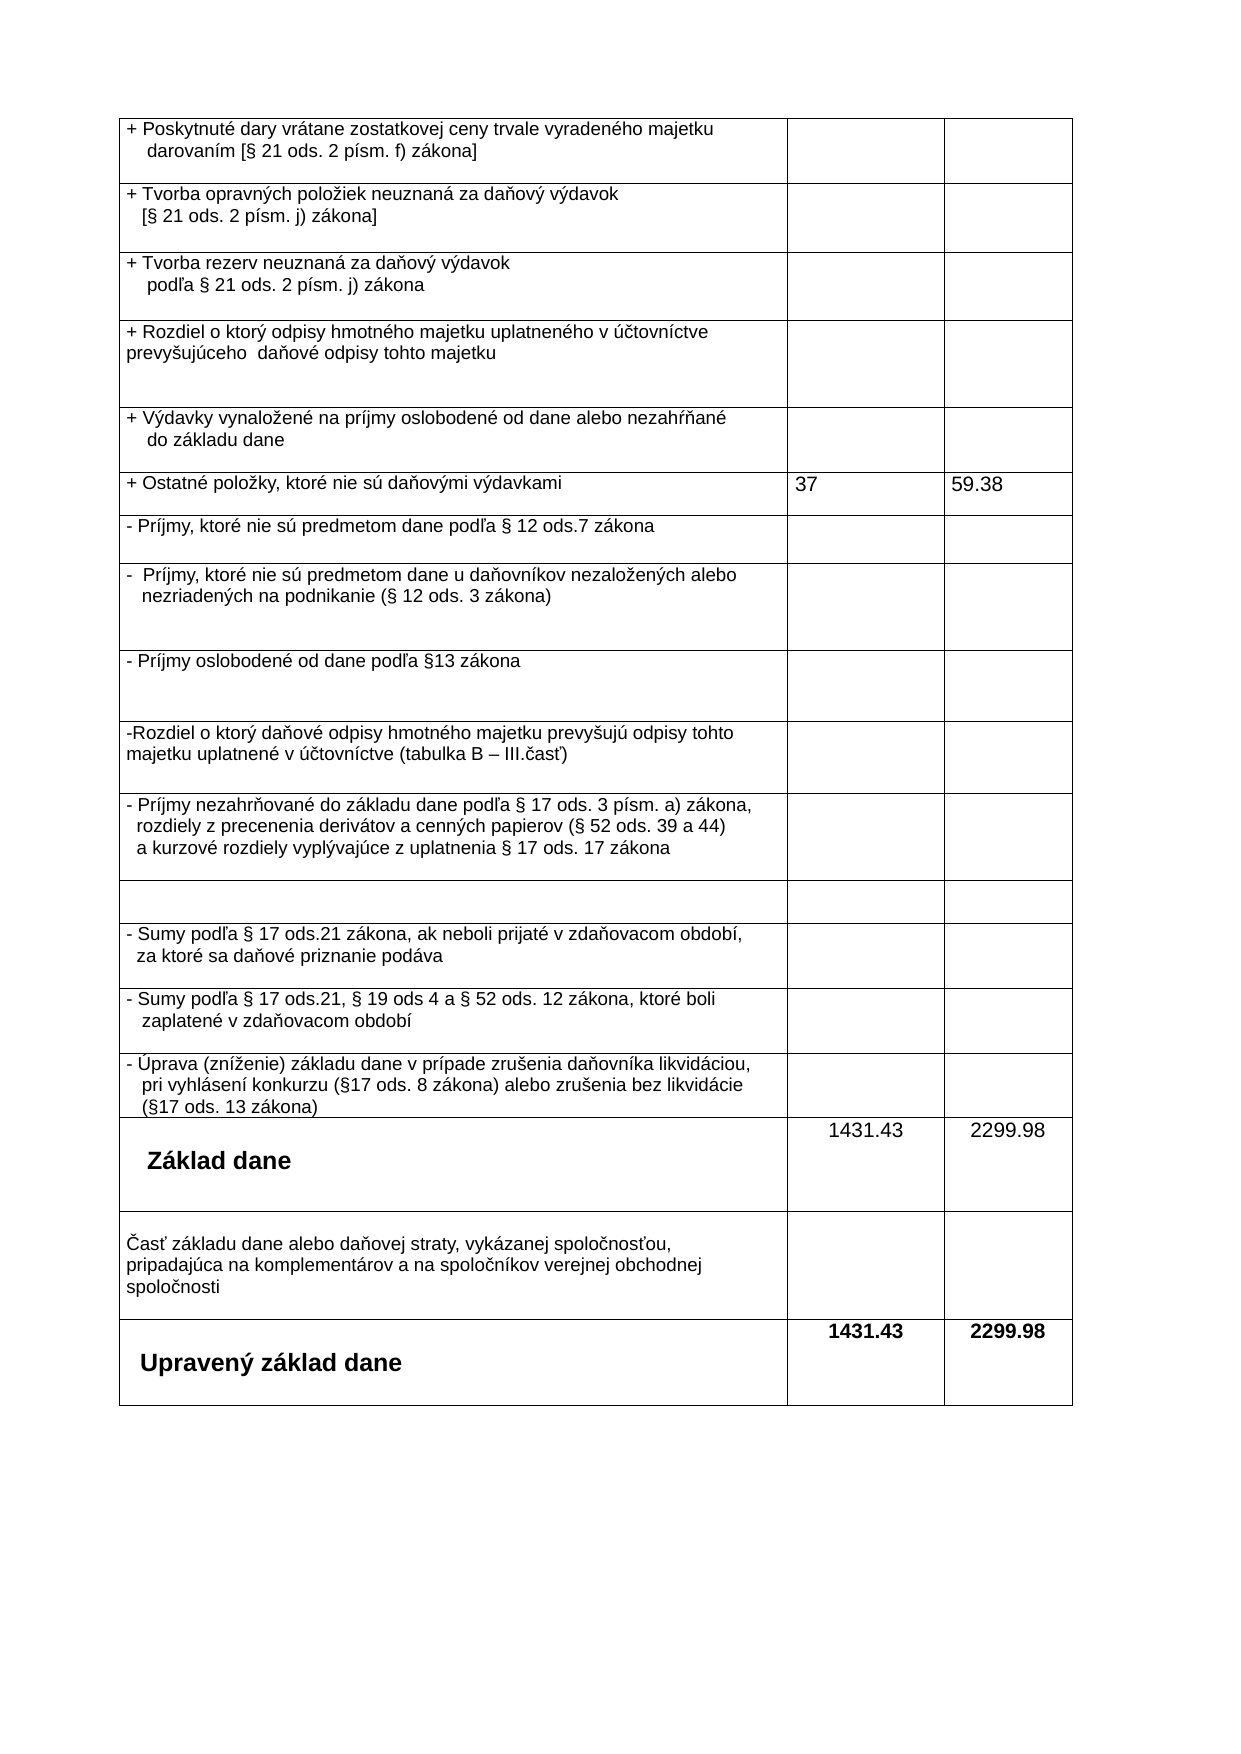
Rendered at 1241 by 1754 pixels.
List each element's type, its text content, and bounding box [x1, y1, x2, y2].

table_cell [788, 321, 944, 407]
table_cell 37 [788, 473, 944, 515]
table_cell [788, 184, 944, 252]
table_cell + Tvorba rezerv neuznaná za daňový výdavok podľa § 21 ods. 2 písm. j) zákona [120, 253, 787, 320]
table_cell [788, 722, 944, 793]
table_cell [788, 989, 944, 1052]
table_cell Základ dane [120, 1118, 787, 1211]
table_cell [788, 564, 944, 649]
table_cell [945, 1054, 1072, 1117]
table_cell [788, 516, 944, 563]
table_cell 59,38 [945, 473, 1072, 515]
table_cell Časť základu dane alebo daňovej straty, vykázanej spoločnosťou, pripadajúca na komplementárov a na spoločníkov verejnej obchodnej spoločnosti [120, 1212, 787, 1319]
table_cell [945, 184, 1072, 252]
table_cell [788, 1054, 944, 1117]
table_header [945, 119, 1072, 183]
table_cell 1431,43 [788, 1320, 944, 1405]
table_cell + Výdavky vynaložené na príjmy oslobodené od dane alebo nezahŕňané do základu dane [120, 408, 787, 472]
table_cell - Príjmy, ktoré nie sú predmetom dane podľa § 12 ods.7 zákona [120, 516, 787, 563]
table_cell -Rozdiel o ktorý daňové odpisy hmotného majetku prevyšujú odpisy tohto majetku uplatnené v účtovníctve (tabulka B – III.časť) [120, 722, 787, 793]
table_cell 2299,98 [945, 1320, 1072, 1405]
table_cell [788, 1212, 944, 1319]
table_cell [788, 881, 944, 923]
table_cell [120, 881, 787, 923]
table_cell [945, 794, 1072, 880]
table_cell - Sumy podľa § 17 ods.21 zákona, ak neboli prijaté v zdaňovacom období, za ktoré sa daňové priznanie podáva [120, 924, 787, 988]
table_cell [945, 722, 1072, 793]
table_cell [945, 564, 1072, 649]
table_header [788, 119, 944, 183]
table_cell [945, 408, 1072, 472]
table_cell - Príjmy nezahrňované do základu dane podľa § 17 ods. 3 písm. a) zákona, rozdiely z precenenia derivátov a cenných papierov (§ 52 ods. 39 a 44) a kurzové rozdiely vyplývajúce z uplatnenia § 17 ods. 17 zákona [120, 794, 787, 880]
table_cell 1431,43 [788, 1118, 944, 1211]
table_cell [788, 408, 944, 472]
table_cell - Úprava (zníženie) základu dane v prípade zrušenia daňovníka likvidáciou, pri vyhlásení konkurzu (§17 ods. 8 zákona) alebo zrušenia bez likvidácie (§17 ods. 13 zákona) [120, 1054, 787, 1117]
table_cell [945, 651, 1072, 721]
table_cell [945, 321, 1072, 407]
table_cell [945, 1212, 1072, 1319]
table_cell - Sumy podľa § 17 ods.21, § 19 ods 4 a § 52 ods. 12 zákona, ktoré boli zaplatené v zdaňovacom období [120, 989, 787, 1052]
table_cell [945, 516, 1072, 563]
table_cell [788, 924, 944, 988]
table_cell + Ostatné položky, ktoré nie sú daňovými výdavkami [120, 473, 787, 515]
table_cell [788, 651, 944, 721]
table_cell 2299,98 [945, 1118, 1072, 1211]
table_cell [945, 924, 1072, 988]
table_cell + Rozdiel o ktorý odpisy hmotného majetku uplatneného v účtovníctve prevyšujúceho daňové odpisy tohto majetku [120, 321, 787, 407]
table_cell [788, 253, 944, 320]
table_cell Upravený základ dane [120, 1320, 787, 1405]
table_cell - Príjmy oslobodené od dane podľa §13 zákona [120, 651, 787, 721]
table_cell [945, 253, 1072, 320]
table_cell [945, 989, 1072, 1052]
table_cell [788, 794, 944, 880]
table_cell [945, 881, 1072, 923]
table_cell + Tvorba opravných položiek neuznaná za daňový výdavok [§ 21 ods. 2 písm. j) zákona] [120, 184, 787, 252]
table_header + Poskytnuté dary vrátane zostatkovej ceny trvale vyradeného majetku darovaním [§ 21 ods. 2 písm. f) zákona] [120, 119, 787, 183]
table_cell - Príjmy, ktoré nie sú predmetom dane u daňovníkov nezaložených alebo nezriadených na podnikanie (§ 12 ods. 3 zákona) [120, 564, 787, 649]
